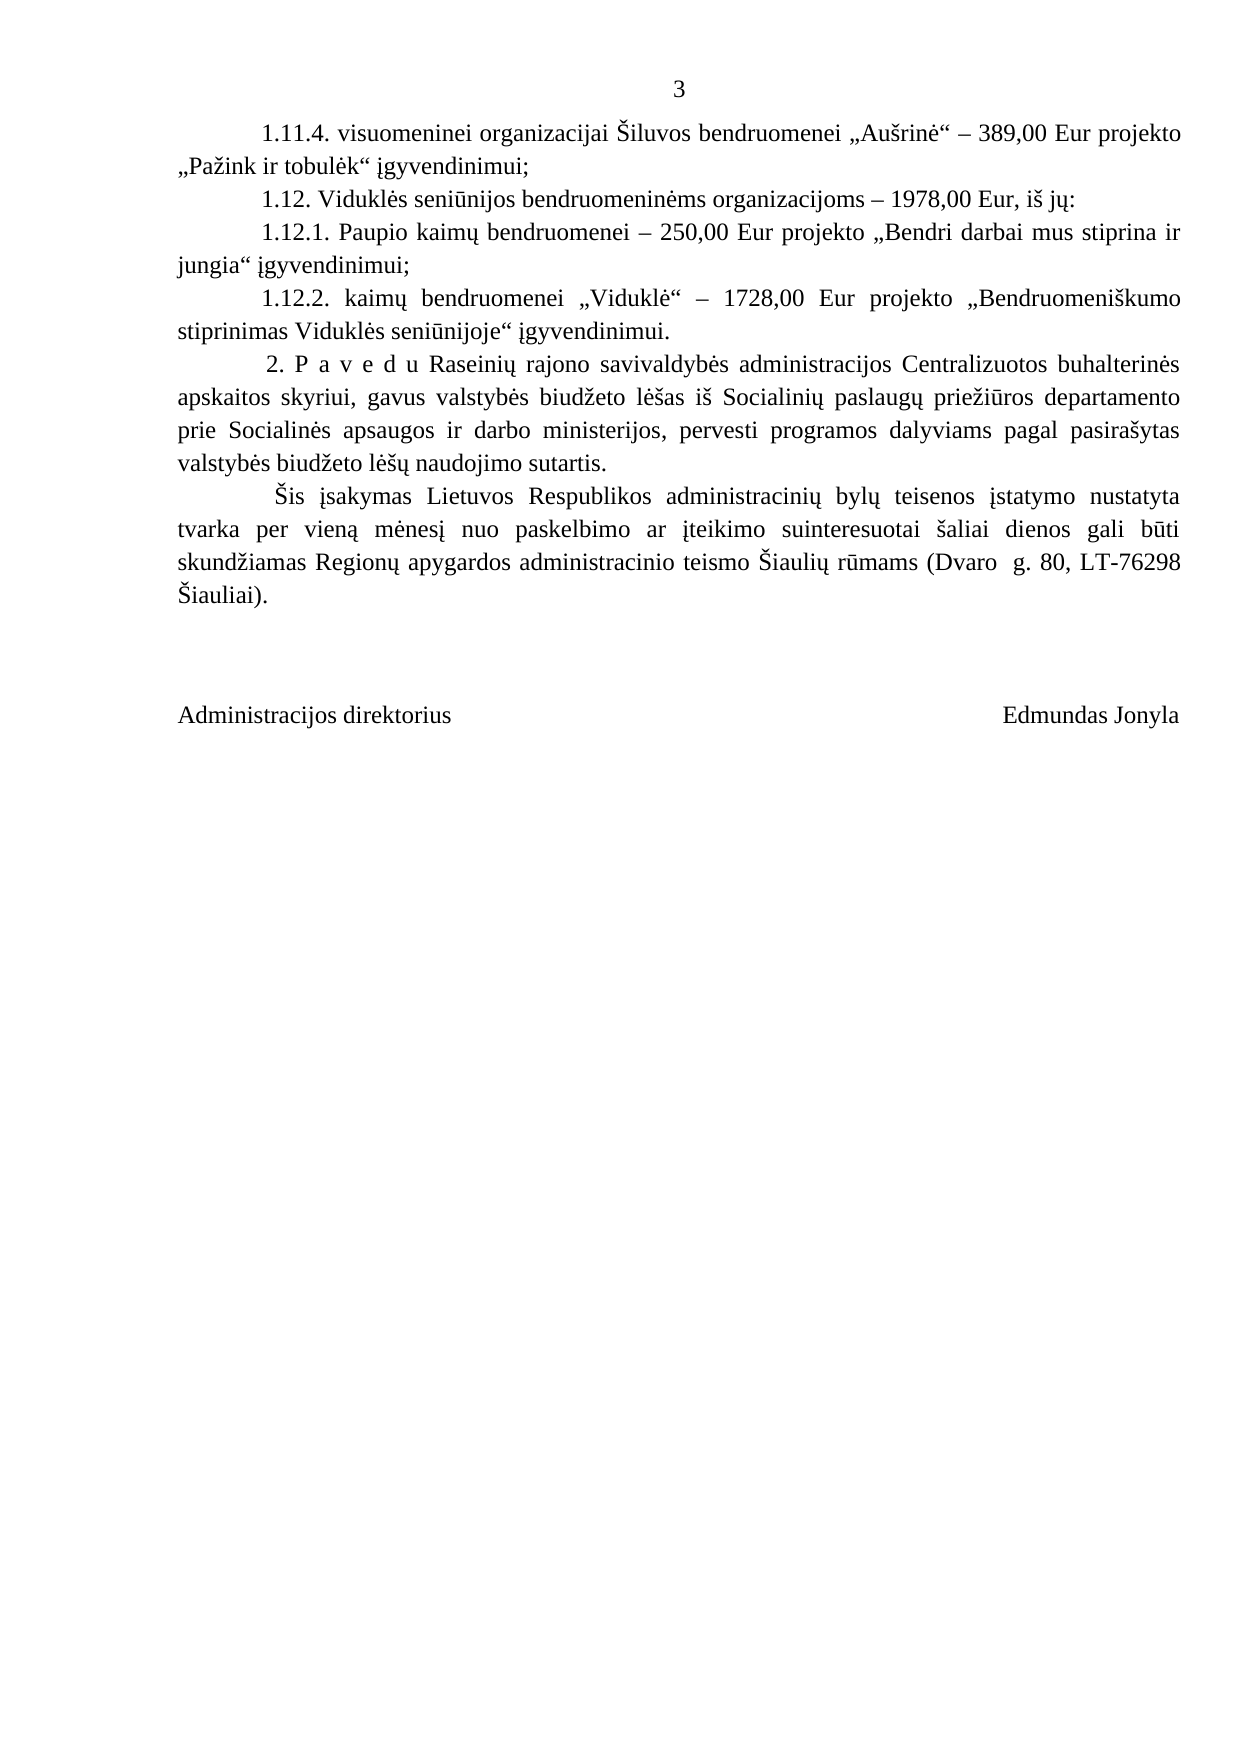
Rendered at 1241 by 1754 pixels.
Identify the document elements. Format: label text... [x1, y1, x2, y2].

text 1.12.1. Paupio kaimų bendruomenei – 250,00 Eur projekto „Bendri darbai mus stiprina ir jungia“ įgyvendinimui; [177, 217, 1181, 279]
text 1.12. Viduklės seniūnijos bendruomeninėms organizacijoms – 1978,00 Eur, iš jų: [177, 184, 1181, 213]
text 1.11.4. visuomeninei organizacijai Šiluvos bendruomenei „Aušrinė“ – 389,00 Eur projekto „Pažink ir tobulėk“ įgyvendinimui; [177, 118, 1181, 180]
text 1.12.2. kaimų bendruomenei „Viduklė“ – 1728,00 Eur projekto „Bendruomeniškumo stiprinimas Viduklės seniūnijoje“ įgyvendinimui. [177, 283, 1181, 345]
text 2. P a v e d u Raseinių rajono savivaldybės administracijos Centralizuotos buhalterinės apskaitos skyriui, gavus valstybės biudžeto lėšas iš Socialinių paslaugų priežiūros departamento prie Socialinės apsaugos ir darbo ministerijos, pervesti programos dalyviams pagal pasirašytas valstybės biudžeto lėšų naudojimo sutartis. [177, 349, 1181, 477]
text Šis įsakymas Lietuvos Respublikos administracinių bylų teisenos įstatymo nustatyta tvarka per vieną mėnesį nuo paskelbimo ar įteikimo suinteresuotai šaliai dienos gali būti skundžiamas Regionų apygardos administracinio teismo Šiaulių rūmams (Dvaro g. 80, LT-76298 Šiauliai). [177, 481, 1181, 609]
text Administracijos direktorius Edmundas Jonyla [177, 700, 1181, 728]
